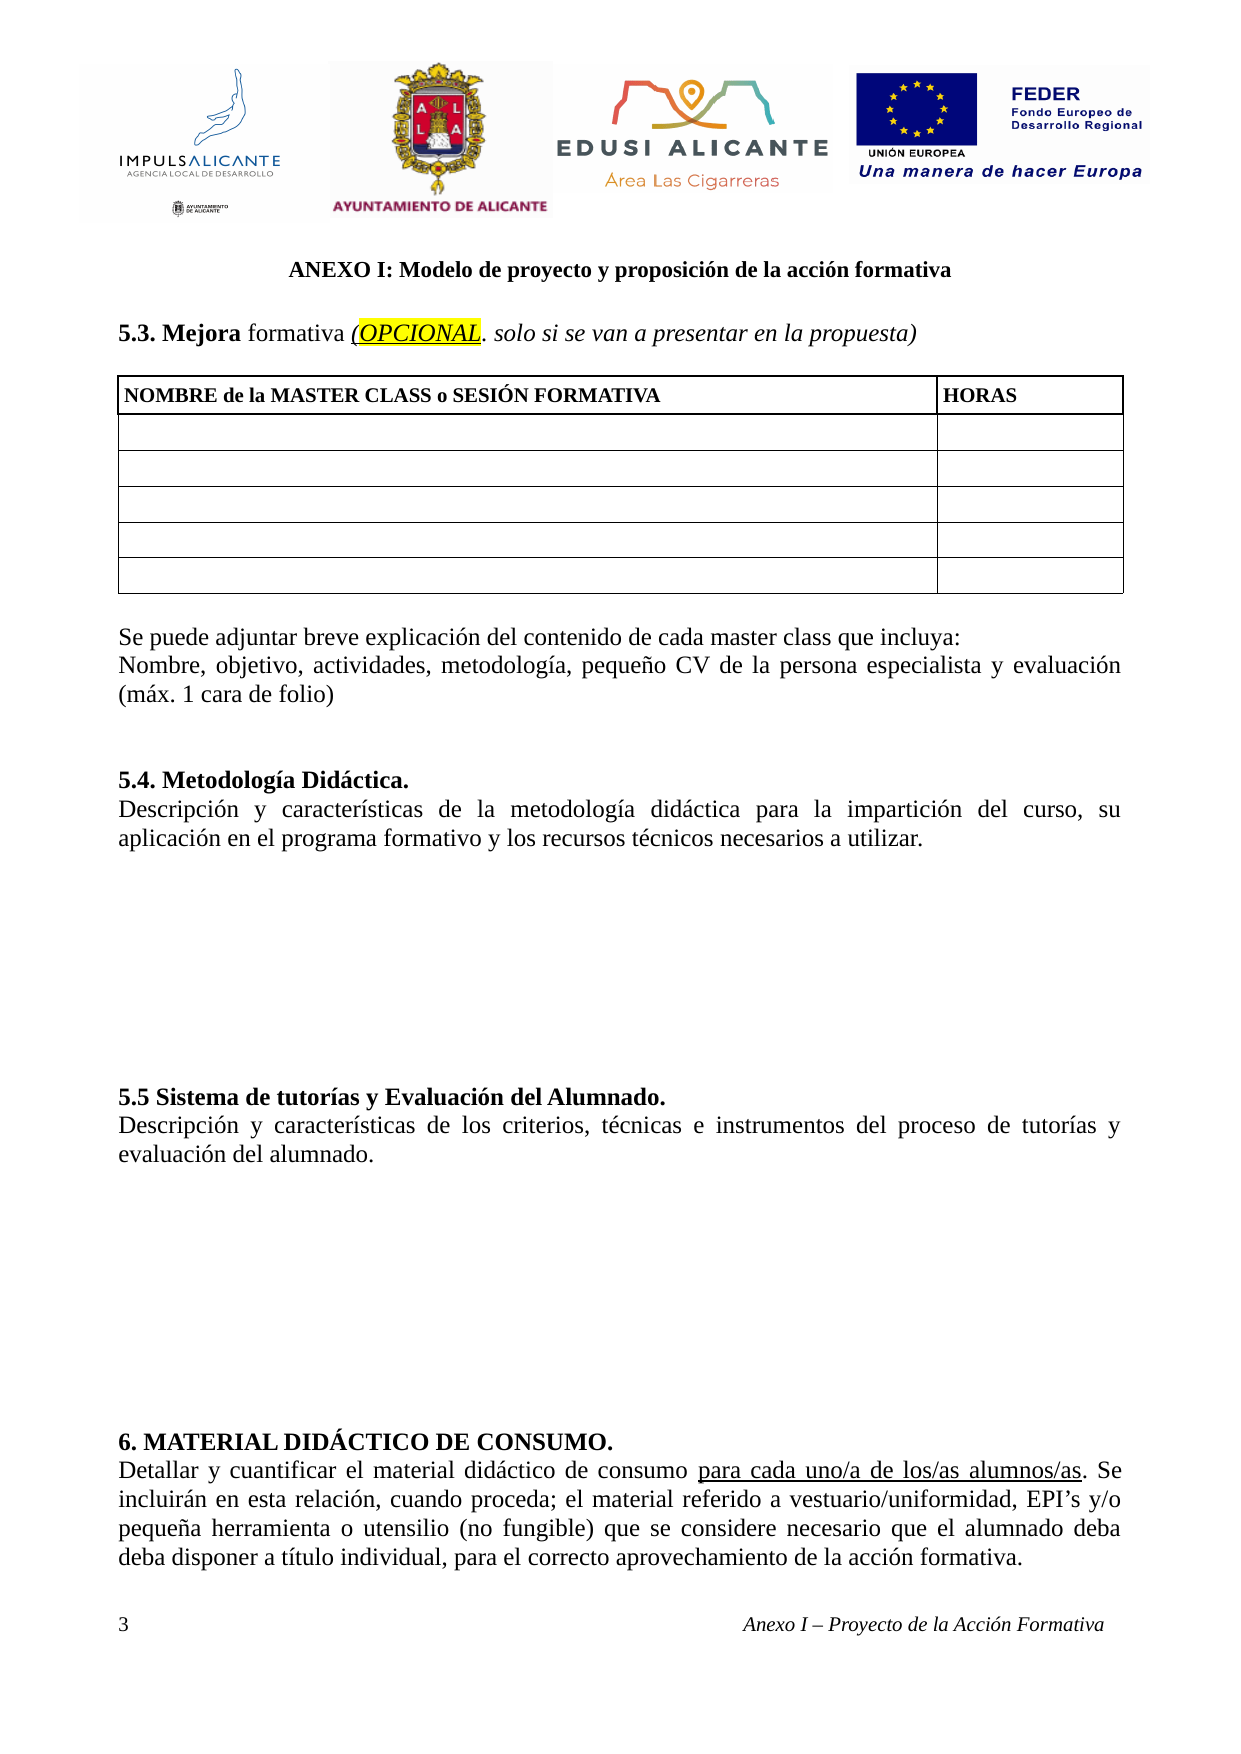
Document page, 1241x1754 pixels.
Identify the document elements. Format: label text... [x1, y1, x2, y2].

table_cell [119, 523, 937, 557]
text 5.3. Mejora formativa (OPCIONAL. solo si se van a presentar en la propuesta) [118, 318, 1122, 346]
text 6. MATERIAL DIDÁCTICO DE CONSUMO. [118, 1427, 1122, 1455]
table_cell [938, 451, 1123, 486]
table_cell [938, 487, 1123, 522]
text Descripción y características de la metodología didáctica para la impartición del curso, su aplicación en el programa formativo y los recursos técnicos necesarios a utilizar. [118, 794, 1122, 852]
table_cell [119, 451, 937, 486]
text Descripción y características de los criterios, técnicas e instrumentos del proceso de tutorías y evaluación del alumnado. [118, 1110, 1122, 1168]
table_cell [119, 415, 937, 450]
text Nombre, objetivo, actividades, metodología, pequeño CV de la persona especialista y evaluación (máx. 1 cara de folio) [118, 650, 1122, 708]
table_header HORAS [938, 377, 1122, 413]
table_cell [119, 487, 937, 522]
text 5.4. Metodología Didáctica. [118, 765, 1122, 794]
table_header NOMBRE de la MASTER CLASS o SESIÓN FORMATIVA [119, 377, 936, 413]
table_cell [938, 415, 1123, 450]
table_cell [938, 523, 1123, 557]
text Detallar y cuantificar el material didáctico de consumo para cada uno/a de los/as alumnos/as. Se incluirán en esta relación, cuando proceda; el material referido a vestuario/uniformidad, EPI’s y/o pequeña herramienta o utensilio (no fungible) que se considere necesario que el alumnado deba deba disponer a título individual, para el correcto aprovechamiento de la acción formativa. [118, 1455, 1122, 1570]
picture [79, 61, 833, 223]
text 5.5 Sistema de tutorías y Evaluación del Alumnado. [118, 1082, 1122, 1110]
table_cell [938, 558, 1123, 593]
picture [849, 65, 1150, 184]
table_cell [119, 558, 937, 593]
text Se puede adjuntar breve explicación del contenido de cada master class que incluya: [118, 622, 1122, 650]
